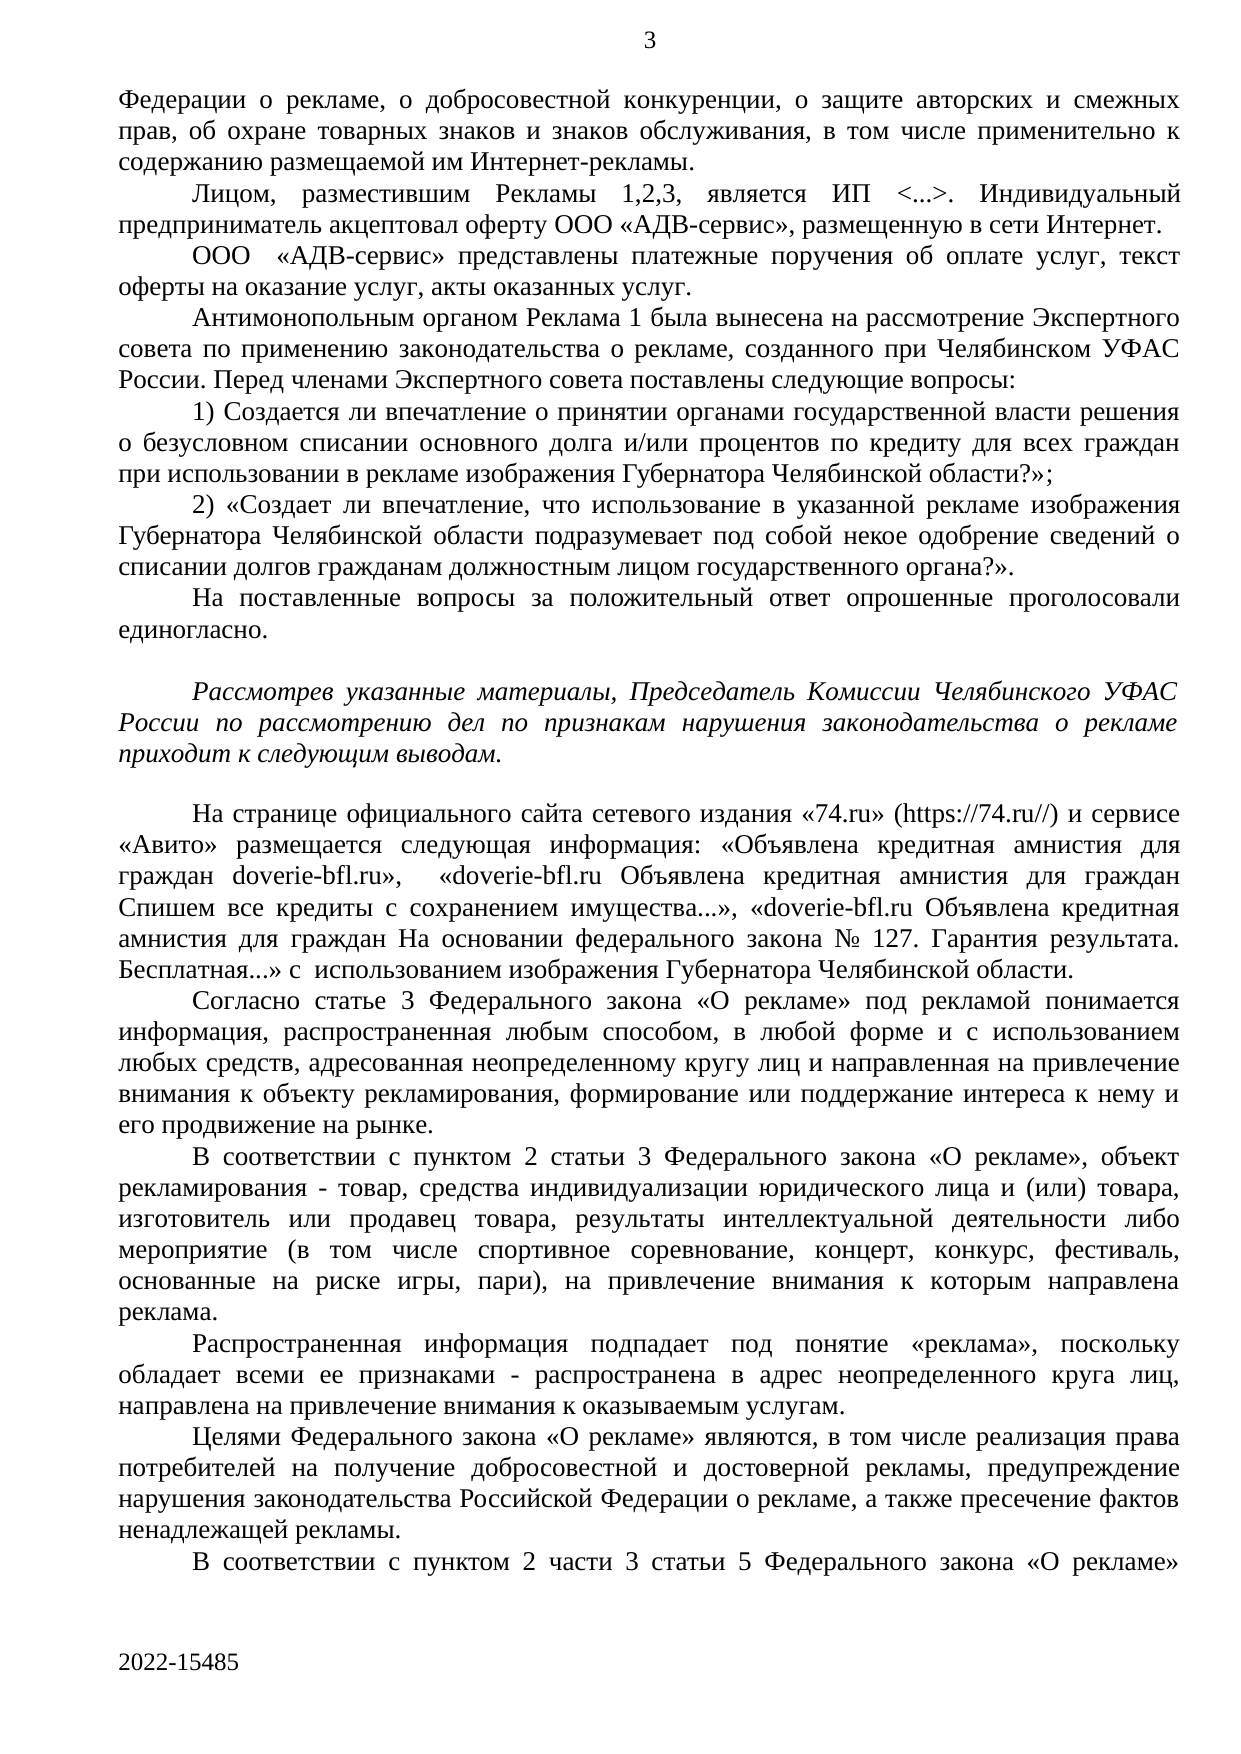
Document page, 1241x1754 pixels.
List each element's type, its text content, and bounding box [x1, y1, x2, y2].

text Лицом, разместившим Рекламы 1,2,3, является ИП <...>. Индивидуальный предприниматель акцептовал оферту ООО «АДВ-сервис», размещенную в сети Интернет. [118, 177, 1181, 239]
text Федерации о рекламе, о добросовестной конкуренции, о защите авторских и смежных прав, об охране товарных знаков и знаков обслуживания, в том числе применительно к содержанию размещаемой им Интернет-рекламы. [118, 83, 1181, 177]
text На странице официального сайта сетевого издания «74.ru» (https://74.ru//) и сервисе «Авито» размещается следующая информация: «Объявлена кредитная амнистия для граждан doverie-bfl.ru», «doverie-bfl.ru Объявлена кредитная амнистия для граждан Спишем все кредиты с сохранением имущества...», «doverie-bfl.ru Объявлена кредитная амнистия для граждан На основании федерального закона № 127. Гарантия результата. Бесплатная...» с использованием изображения Губернатора Челябинской области. [118, 797, 1181, 984]
text Целями Федерального закона «О рекламе» являются, в том числе реализация права потребителей на получение добросовестной и достоверной рекламы, предупреждение нарушения законодательства Российской Федерации о рекламе, а также пресечение фактов ненадлежащей рекламы. [118, 1420, 1181, 1545]
text На поставленные вопросы за положительный ответ опрошенные проголосовали единогласно. [118, 582, 1181, 644]
text Распространенная информация подпадает под понятие «реклама», поскольку обладает всеми ее признаками - распространена в адрес неопределенного круга лиц, направлена на привлечение внимания к оказываемым услугам. [118, 1327, 1181, 1420]
text 1) Создается ли впечатление о принятии органами государственной власти решения о безусловном списании основного долга и/или процентов по кредиту для всех граждан при использовании в рекламе изображения Губернатора Челябинской области?»; [118, 395, 1181, 488]
text 2) «Создает ли впечатление, что использование в указанной рекламе изображения Губернатора Челябинской области подразумевает под собой некое одобрение сведений о списании долгов гражданам должностным лицом государственного органа?». [118, 488, 1181, 582]
text В соответствии с пунктом 2 части 3 статьи 5 Федерального закона «О рекламе» [118, 1545, 1181, 1576]
text Антимонопольным органом Реклама 1 была вынесена на рассмотрение Экспертного совета по применению законодательства о рекламе, созданного при Челябинском УФАС России. Перед членами Экспертного совета поставлены следующие вопросы: [118, 301, 1181, 395]
text Согласно статье 3 Федерального закона «О рекламе» под рекламой понимается информация, распространенная любым способом, в любой форме и с использованием любых средств, адресованная неопределенному кругу лиц и направленная на привлечение внимания к объекту рекламирования, формирование или поддержание интереса к нему и его продвижение на рынке. [118, 984, 1181, 1140]
text В соответствии с пунктом 2 статьи 3 Федерального закона «О рекламе», объект рекламирования - товар, средства индивидуализации юридического лица и (или) товара, изготовитель или продавец товара, результаты интеллектуальной деятельности либо мероприятие (в том числе спортивное соревнование, концерт, конкурс, фестиваль, основанные на риске игры, пари), на привлечение внимания к которым направлена реклама. [118, 1140, 1181, 1327]
text Рассмотрев указанные материалы, Председатель Комиссии Челябинского УФАС России по рассмотрению дел по признакам нарушения законодательства о рекламе приходит к следующим выводам. [118, 675, 1181, 768]
text ООО «АДВ-сервис» представлены платежные поручения об оплате услуг, текст оферты на оказание услуг, акты оказанных услуг. [118, 239, 1181, 301]
